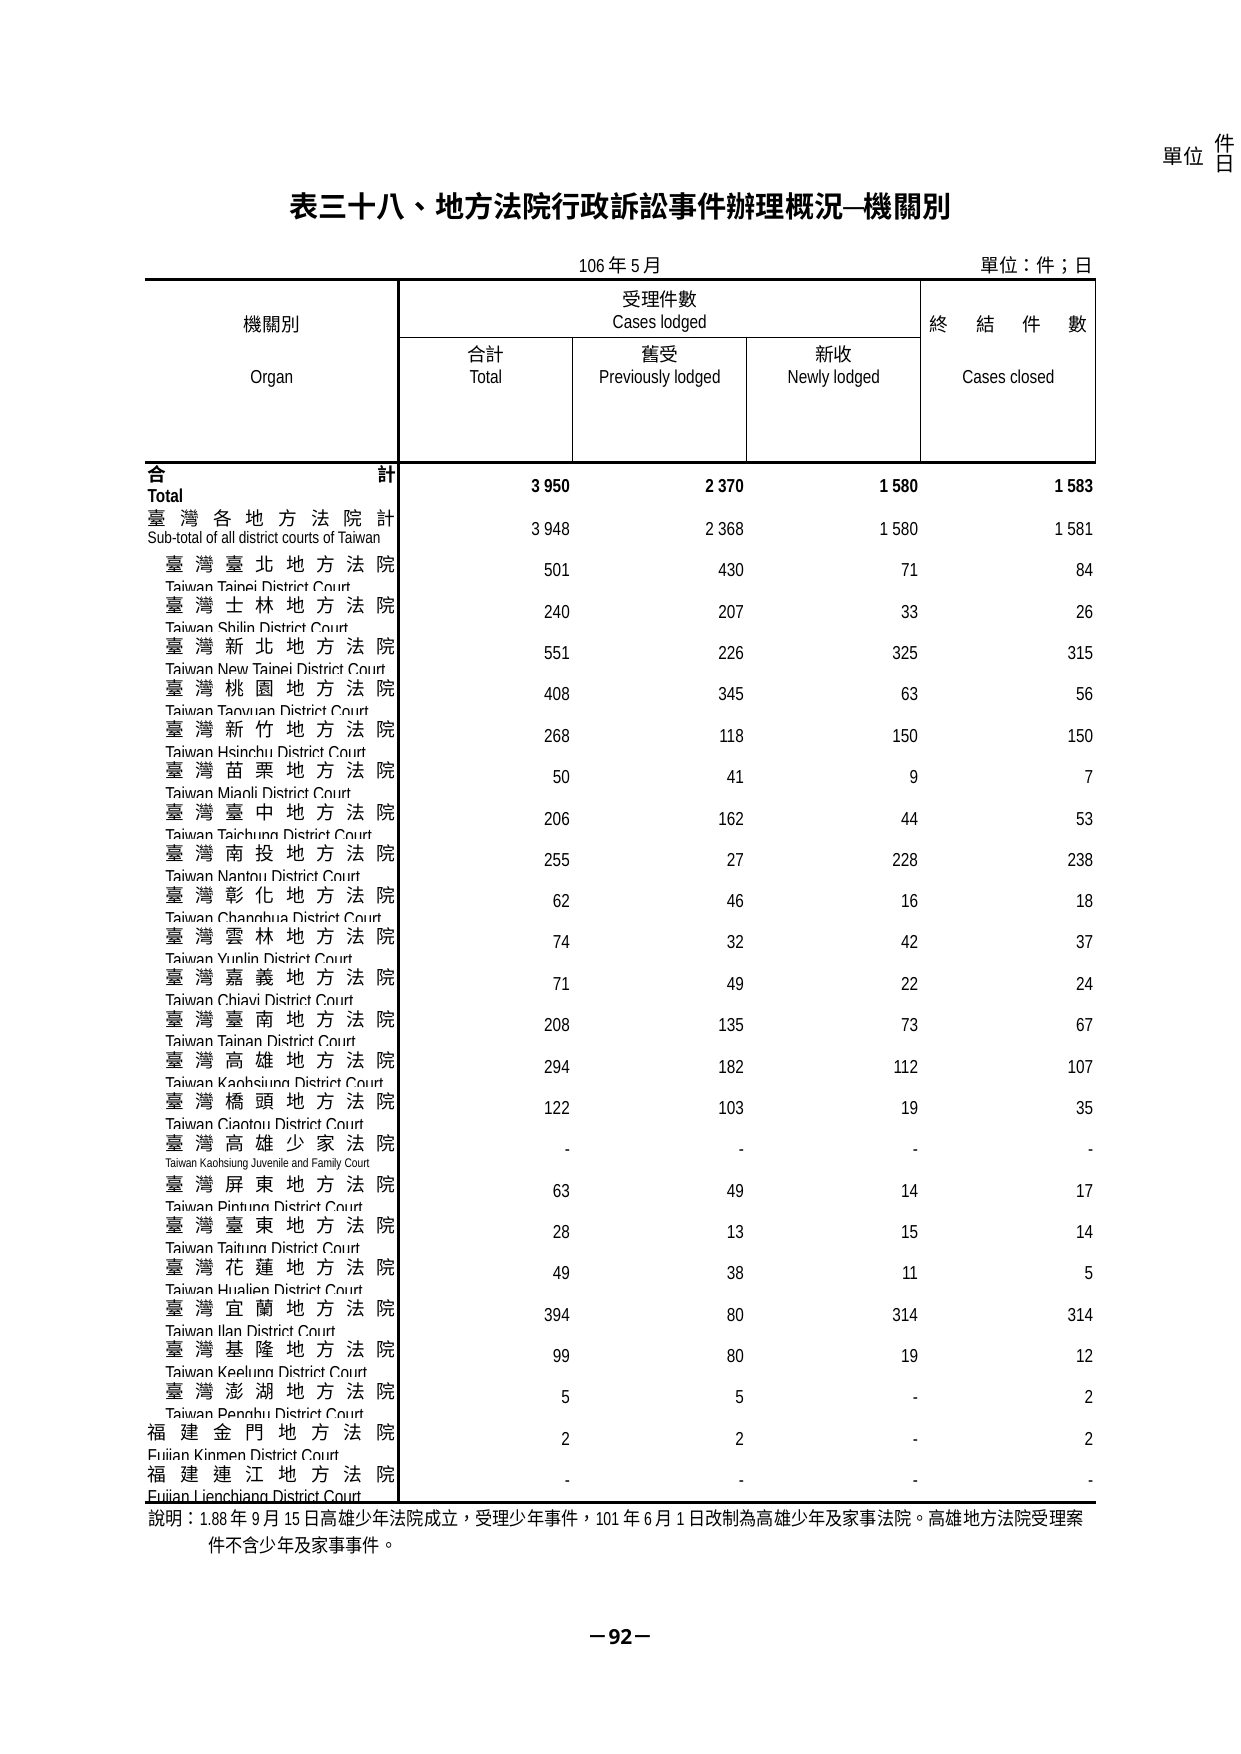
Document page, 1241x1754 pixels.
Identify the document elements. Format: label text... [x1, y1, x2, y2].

table_cell 315 [921, 632, 1096, 673]
table_cell 19 [747, 1335, 921, 1376]
table_cell 福建金門地方法院 Fujian Kinmen District Court [145, 1418, 397, 1459]
text 說明：1.88年9月15日高雄少年法院成立，受理少年事件，101年6月1日改制為高雄少年及家事法院。高雄地方法院受理案件不含少年及家事事件。 [148, 1504, 1092, 1558]
table_cell 38 [573, 1253, 747, 1294]
table_cell 1 580 [747, 464, 921, 508]
table_cell 臺灣基隆地方法院 Taiwan Keelung District Court [145, 1335, 397, 1376]
table_cell 74 [400, 922, 572, 963]
table_cell 49 [573, 963, 747, 1004]
table_cell 臺灣臺中地方法院 Taiwan Taichung District Court [145, 798, 397, 839]
table_cell 394 [400, 1294, 572, 1335]
table_cell 150 [921, 715, 1096, 756]
table_cell 臺灣花蓮地方法院 Taiwan Hualien District Court [145, 1253, 397, 1294]
text 表三十八、地方法院行政訴訟事件辦理概況─機關別 [148, 183, 1092, 225]
table_cell 2 [573, 1418, 747, 1459]
table_cell 臺灣士林地方法院 Taiwan Shilin District Court [145, 591, 397, 632]
table_cell 9 [747, 756, 921, 797]
table_cell 臺灣澎湖地方法院 Taiwan Penghu District Court [145, 1376, 397, 1418]
table_cell 臺灣彰化地方法院 Taiwan Changhua District Court [145, 880, 397, 922]
table_cell 238 [921, 839, 1096, 880]
table_cell 3 950 [400, 464, 572, 508]
table_cell 28 [400, 1211, 572, 1252]
table_header 終結件數 [921, 281, 1095, 366]
table_cell 5 [573, 1376, 747, 1418]
table_cell 2 [921, 1376, 1096, 1418]
table_cell 臺灣南投地方法院 Taiwan Nantou District Court [145, 839, 397, 880]
table_cell Previously lodged [573, 366, 746, 461]
table_cell 314 [747, 1294, 921, 1335]
table_cell - [747, 1459, 921, 1501]
table_cell 1 580 [747, 508, 921, 549]
table_cell 268 [400, 715, 572, 756]
table_cell 71 [747, 549, 921, 591]
table_cell 44 [747, 798, 921, 839]
table_cell 臺灣橋頭地方法院 Taiwan Ciaotou District Court [145, 1087, 397, 1128]
table_cell 新收 [747, 338, 920, 366]
table_cell 551 [400, 632, 572, 673]
table_cell 12 [921, 1335, 1096, 1376]
table_cell 107 [921, 1046, 1096, 1087]
table_cell 2 [921, 1418, 1096, 1459]
table_cell 19 [747, 1087, 921, 1128]
table_cell - [921, 1128, 1096, 1170]
table_cell 408 [400, 674, 572, 715]
table_cell 208 [400, 1004, 572, 1046]
table_cell - [747, 1376, 921, 1418]
table_cell - [573, 1459, 747, 1501]
table_cell 臺灣高雄地方法院 Taiwan Kaohsiung District Court [145, 1046, 397, 1087]
table_cell 63 [747, 674, 921, 715]
table_cell Cases closed [921, 366, 1095, 461]
table_header 機關別 [145, 281, 397, 366]
table_cell - [400, 1459, 572, 1501]
table_cell 71 [400, 963, 572, 1004]
table_cell 26 [921, 591, 1096, 632]
table_cell 11 [747, 1253, 921, 1294]
table_cell - [400, 1128, 572, 1170]
table_cell 32 [573, 922, 747, 963]
table_cell 103 [573, 1087, 747, 1128]
table_cell 42 [747, 922, 921, 963]
table_cell 56 [921, 674, 1096, 715]
table_cell 67 [921, 1004, 1096, 1046]
table_cell 臺灣新北地方法院 Taiwan New Taipei District Court [145, 632, 397, 673]
table_cell 1 583 [921, 464, 1096, 508]
table_cell 41 [573, 756, 747, 797]
table_cell 50 [400, 756, 572, 797]
table_cell 35 [921, 1087, 1096, 1128]
table_cell 2 368 [573, 508, 747, 549]
table_cell 臺灣臺東地方法院 Taiwan Taitung District Court [145, 1211, 397, 1252]
table_cell - [921, 1459, 1096, 1501]
table_cell 206 [400, 798, 572, 839]
table_cell 80 [573, 1294, 747, 1335]
table_cell 294 [400, 1046, 572, 1087]
table_cell 舊受 [573, 338, 746, 366]
text 106年5月 單位：件；日 [148, 250, 1092, 278]
table_cell 臺灣桃園地方法院 Taiwan Taoyuan District Court [145, 674, 397, 715]
table_cell 325 [747, 632, 921, 673]
table_cell 33 [747, 591, 921, 632]
table_cell 80 [573, 1335, 747, 1376]
table_cell 24 [921, 963, 1096, 1004]
table_cell 255 [400, 839, 572, 880]
table_cell 99 [400, 1335, 572, 1376]
table_cell 2 370 [573, 464, 747, 508]
table_cell 207 [573, 591, 747, 632]
table_cell 合計 Total [145, 464, 397, 508]
table_cell 臺灣各地方法院計 Sub-total of all district courts of Taiwan [145, 508, 397, 549]
table_cell 14 [921, 1211, 1096, 1252]
table_cell 226 [573, 632, 747, 673]
table_cell 15 [747, 1211, 921, 1252]
table_cell 16 [747, 880, 921, 922]
table_cell 2 [400, 1418, 572, 1459]
table_cell Newly lodged [747, 366, 920, 461]
table_cell 臺灣高雄少家法院 Taiwan Kaohsiung Juvenile and Family Court [145, 1128, 397, 1170]
table_cell 臺灣宜蘭地方法院 Taiwan Ilan District Court [145, 1294, 397, 1335]
table_cell 162 [573, 798, 747, 839]
table_cell 73 [747, 1004, 921, 1046]
table_cell - [747, 1128, 921, 1170]
table_header 受理件數 Cases lodged [400, 281, 920, 337]
table_cell 112 [747, 1046, 921, 1087]
table_cell 13 [573, 1211, 747, 1252]
table_cell 臺灣臺南地方法院 Taiwan Tainan District Court [145, 1004, 397, 1046]
table_cell 240 [400, 591, 572, 632]
table_cell 62 [400, 880, 572, 922]
table_cell 5 [400, 1376, 572, 1418]
table_cell 345 [573, 674, 747, 715]
table_cell 63 [400, 1170, 572, 1211]
table_cell 49 [400, 1253, 572, 1294]
table_cell 22 [747, 963, 921, 1004]
table_cell 1 581 [921, 508, 1096, 549]
table_cell 臺灣嘉義地方法院 Taiwan Chiayi District Court [145, 963, 397, 1004]
table_cell 福建連江地方法院 Fujian Lienchiang District Court [145, 1459, 397, 1501]
table_cell 122 [400, 1087, 572, 1128]
table_cell 臺灣臺北地方法院 Taiwan Taipei District Court [145, 549, 397, 591]
table_cell 118 [573, 715, 747, 756]
table_cell 5 [921, 1253, 1096, 1294]
table_cell 17 [921, 1170, 1096, 1211]
table_cell 臺灣屏東地方法院 Taiwan Pintung District Court [145, 1170, 397, 1211]
table_cell 314 [921, 1294, 1096, 1335]
table_cell 228 [747, 839, 921, 880]
table_cell 150 [747, 715, 921, 756]
table_cell Organ [145, 366, 397, 461]
table_cell - [747, 1418, 921, 1459]
text 件日 [1212, 132, 1240, 176]
table_cell 14 [747, 1170, 921, 1211]
table_cell 臺灣雲林地方法院 Taiwan Yunlin District Court [145, 922, 397, 963]
table_cell 合計 [400, 338, 572, 366]
table_cell 18 [921, 880, 1096, 922]
table_cell 49 [573, 1170, 747, 1211]
table_cell 430 [573, 549, 747, 591]
text 單位： [1162, 140, 1212, 165]
table_cell 135 [573, 1004, 747, 1046]
table_cell 53 [921, 798, 1096, 839]
table_cell 182 [573, 1046, 747, 1087]
table_cell Total [400, 366, 572, 461]
table_cell 501 [400, 549, 572, 591]
table_cell 臺灣新竹地方法院 Taiwan Hsinchu District Court [145, 715, 397, 756]
table_cell - [573, 1128, 747, 1170]
table_cell 7 [921, 756, 1096, 797]
table_cell 3 948 [400, 508, 572, 549]
table_cell 84 [921, 549, 1096, 591]
table_cell 46 [573, 880, 747, 922]
table_cell 37 [921, 922, 1096, 963]
table_cell 27 [573, 839, 747, 880]
table_cell 臺灣苗栗地方法院 Taiwan Miaoli District Court [145, 756, 397, 797]
